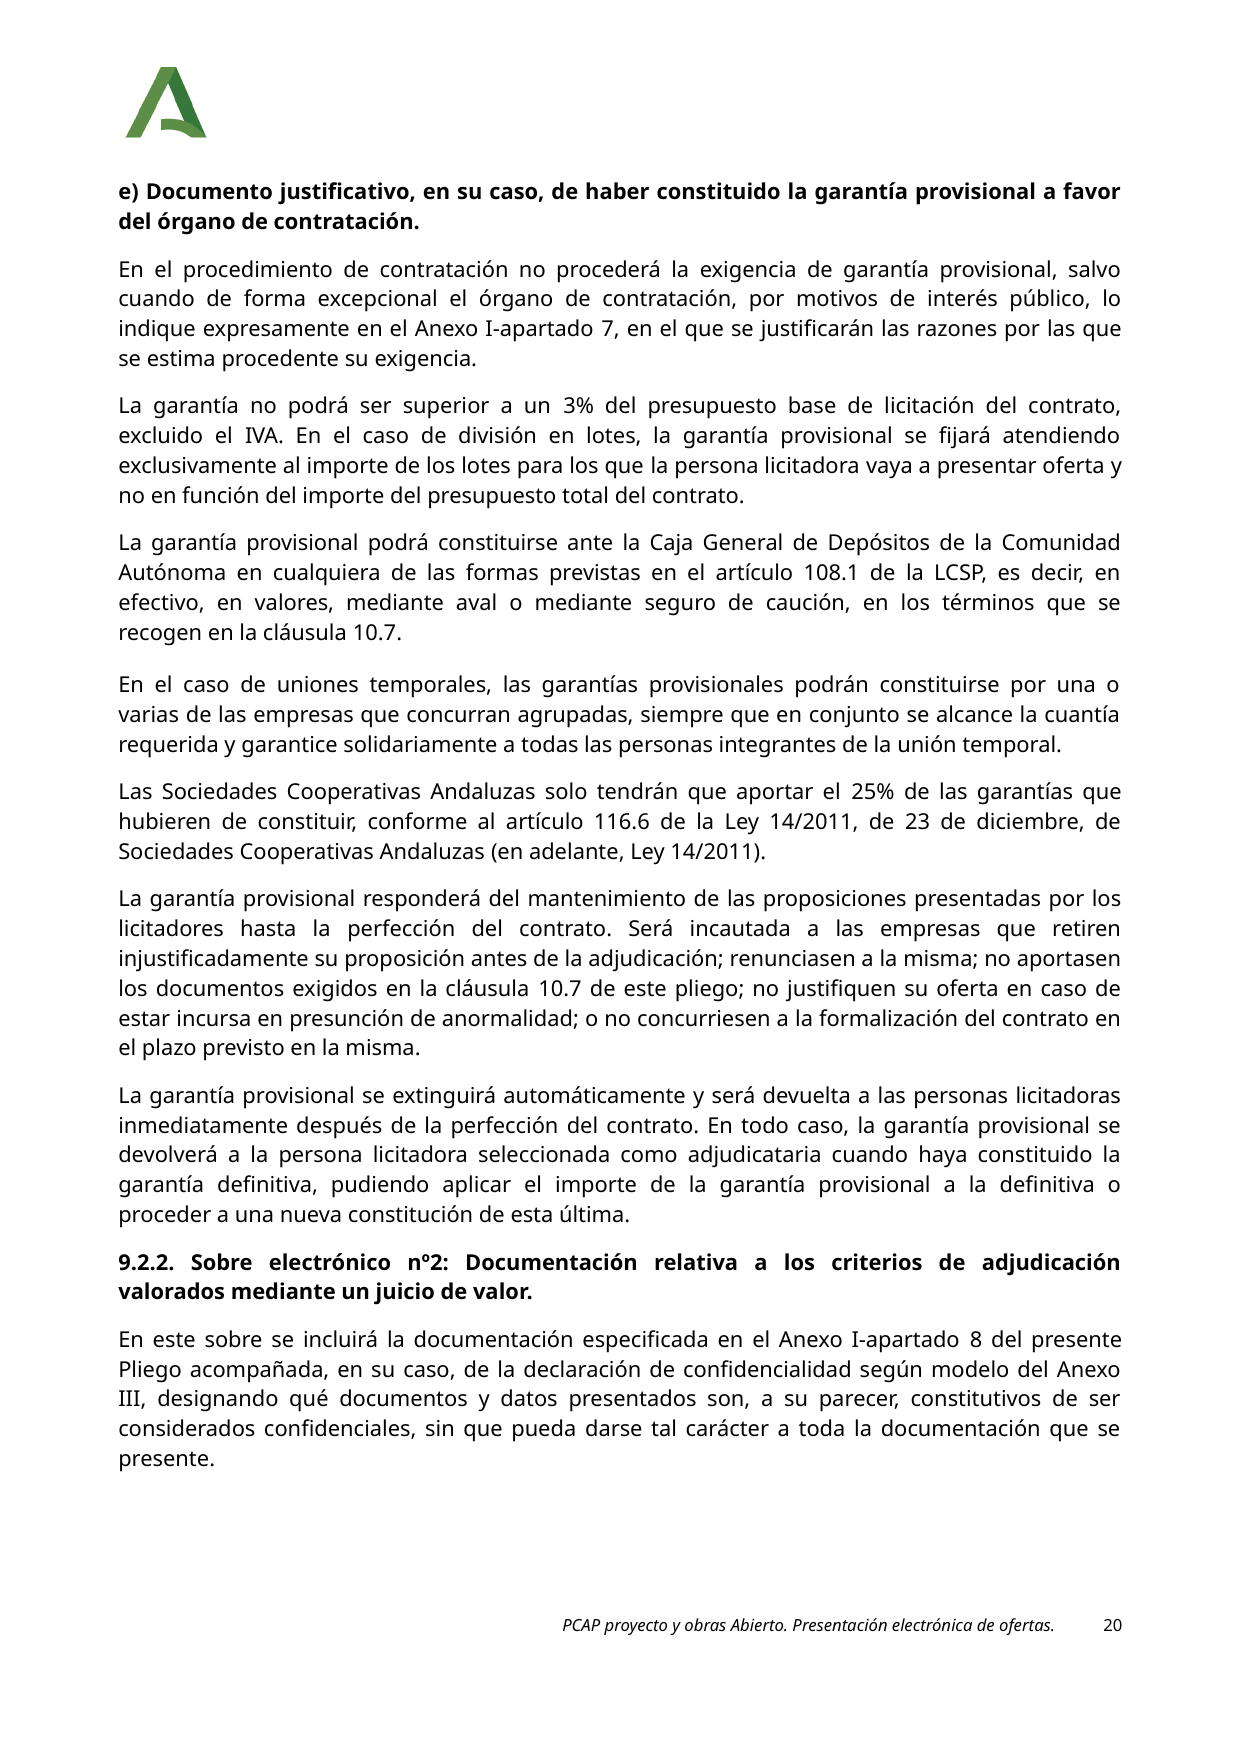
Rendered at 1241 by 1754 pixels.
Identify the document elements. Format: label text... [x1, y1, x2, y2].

text e) Documento justificativo, en su caso, de haber constituido la garantía provisional a favor del órgano de contratación. [118, 176, 1122, 236]
text En el procedimiento de contratación no procederá la exigencia de garantía provisional, salvo cuando de forma excepcional el órgano de contratación, por motivos de interés público, lo indique expresamente en el Anexo I-apartado 7, en el que se justificarán las razones por las que se estima procedente su exigencia. [118, 254, 1122, 373]
text La garantía no podrá ser superior a un 3% del presupuesto base de licitación del contrato, excluido el IVA. En el caso de división en lotes, la garantía provisional se fijará atendiendo exclusivamente al importe de los lotes para los que la persona licitadora vaya a presentar oferta y no en función del importe del presupuesto total del contrato. [118, 391, 1122, 510]
text La garantía provisional responderá del mantenimiento de las proposiciones presentadas por los licitadores hasta la perfección del contrato. Será incautada a las empresas que retiren injustificadamente su proposición antes de la adjudicación; renunciasen a la misma; no aportasen los documentos exigidos en la cláusula 10.7 de este pliego; no justifiquen su oferta en caso de estar incursa en presunción de anormalidad; o no concurriesen a la formalización del contrato en el plazo previsto en la misma. [118, 883, 1122, 1062]
text La garantía provisional se extinguirá automáticamente y será devuelta a las personas licitadoras inmediatamente después de la perfección del contrato. En todo caso, la garantía provisional se devolverá a la persona licitadora seleccionada como adjudicataria cuando haya constituido la garantía definitiva, pudiendo aplicar el importe de la garantía provisional a la definitiva o proceder a una nueva constitución de esta última. [118, 1080, 1122, 1229]
text La garantía provisional podrá constituirse ante la Caja General de Depósitos de la Comunidad Autónoma en cualquiera de las formas previstas en el artículo 108.1 de la LCSP, es decir, en efectivo, en valores, mediante aval o mediante seguro de caución, en los términos que se recogen en la cláusula 10.7. [118, 527, 1122, 647]
picture [121, 62, 210, 142]
text En este sobre se incluirá la documentación especificada en el Anexo I-apartado 8 del presente Pliego acompañada, en su caso, de la declaración de confidencialidad según modelo del Anexo III, designando qué documentos y datos presentados son, a su parecer, constitutivos de ser considerados confidenciales, sin que pueda darse tal carácter a toda la documentación que se presente. [118, 1324, 1122, 1473]
subtitle 9.2.2. Sobre electrónico nº2: Documentación relativa a los criterios de adjudicación valorados mediante un juicio de valor. [118, 1247, 1122, 1306]
text Las Sociedades Cooperativas Andaluzas solo tendrán que aportar el 25% de las garantías que hubieren de constituir, conforme al artículo 116.6 de la Ley 14/2011, de 23 de diciembre, de Sociedades Cooperativas Andaluzas (en adelante, Ley 14/2011). [118, 776, 1122, 866]
text En el caso de uniones temporales, las garantías provisionales podrán constituirse por una o varias de las empresas que concurran agrupadas, siempre que en conjunto se alcance la cuantía requerida y garantice solidariamente a todas las personas integrantes de la unión temporal. [118, 669, 1122, 759]
